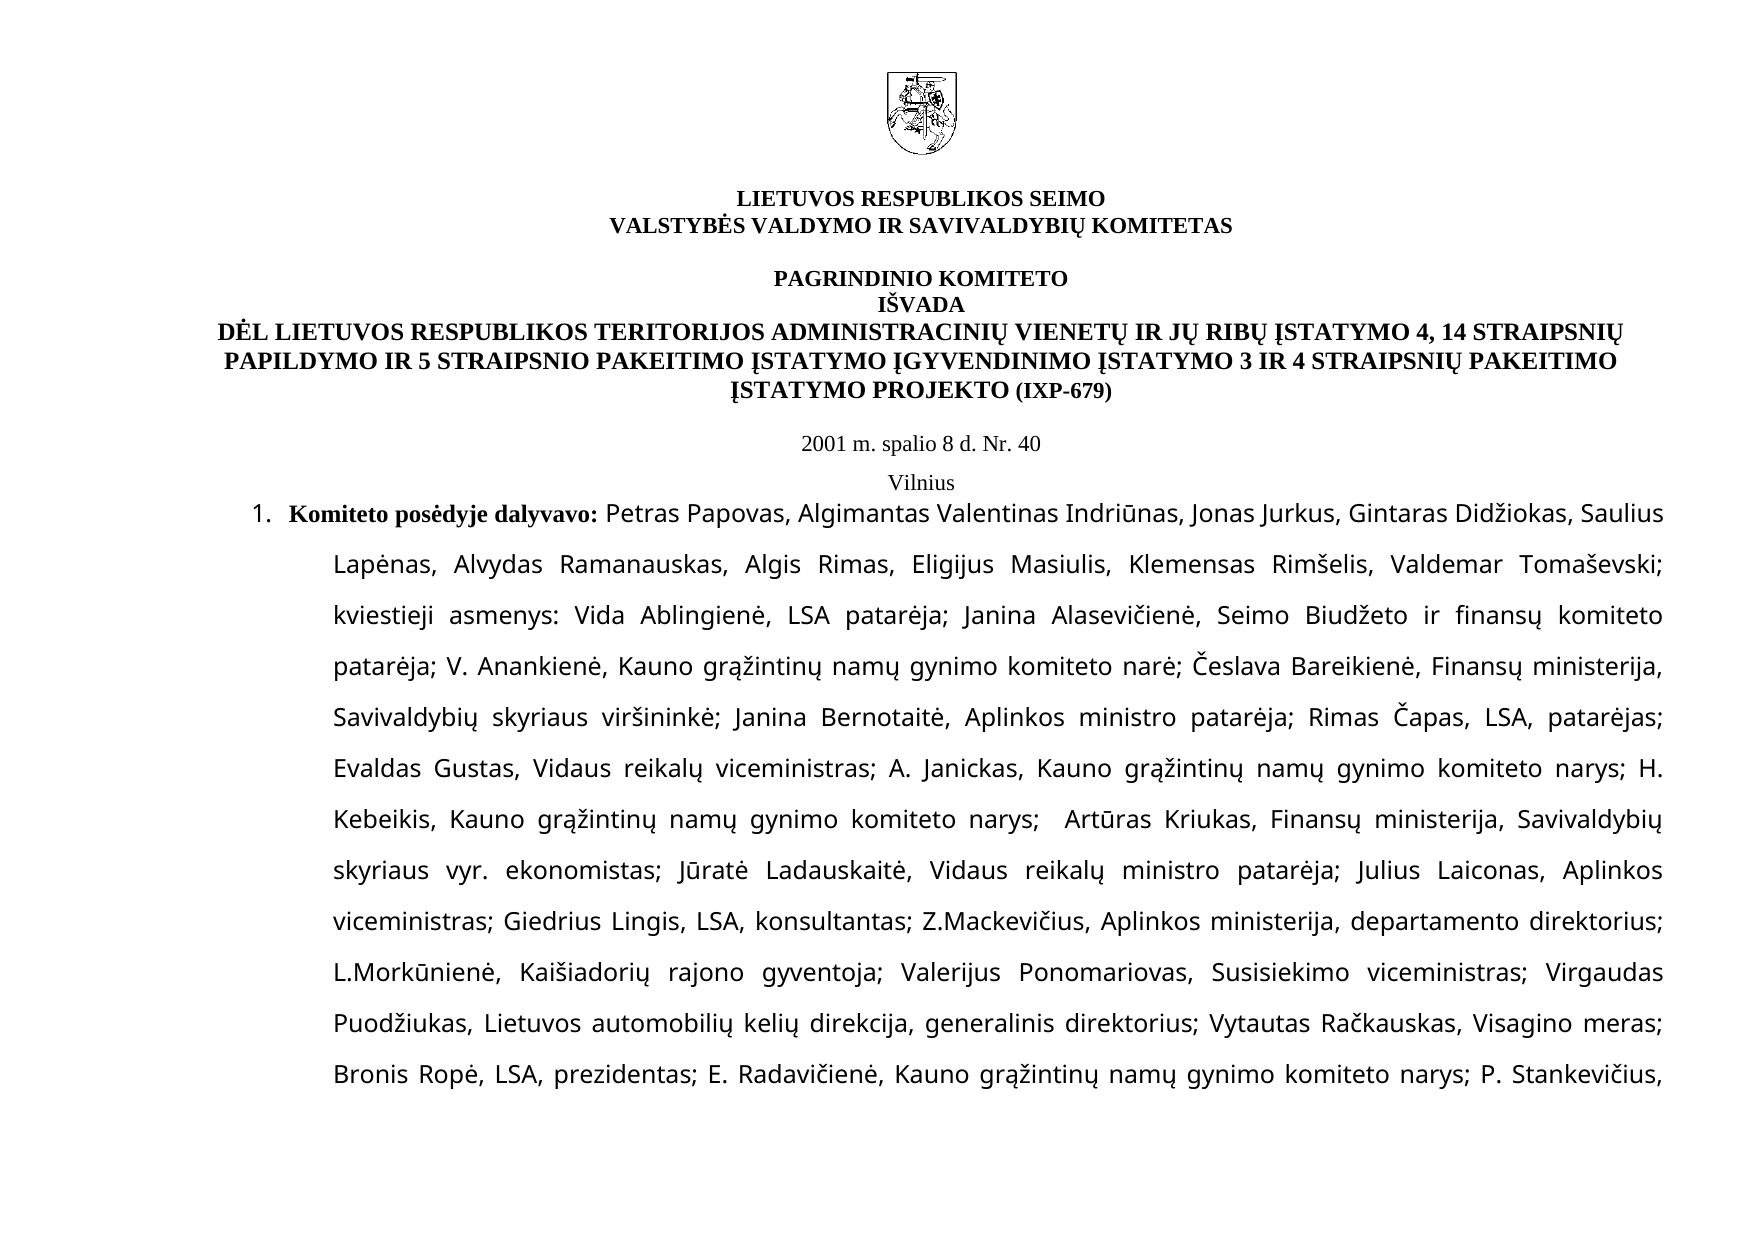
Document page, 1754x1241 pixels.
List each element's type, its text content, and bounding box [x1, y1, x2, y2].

text DĖL LIETUVOS RESPUBLIKOS TERITORIJOS ADMINISTRACINIŲ VIENETŲ IR JŲ RIBŲ ĮSTATYMO 4, 14 STRAIPSNIŲ PAPILDYMO IR 5 STRAIPSNIO PAKEITIMO ĮSTATYMO ĮGYVENDINIMO ĮSTATYMO 3 IR 4 STRAIPSNIŲ PAKEITIMO ĮSTATYMO PROJEKTO (IXP-679) [177, 317, 1665, 403]
text LIETUVOS RESPUBLIKOS SEIMO [177, 186, 1665, 212]
text VALSTYBĖS VALDYMO IR SAVIVALDYBIŲ KOMITETAS [177, 212, 1665, 238]
list Komiteto posėdyje dalyvavo: Petras Papovas, Algimantas Valentinas Indriūnas, Jonas Jurkus, Gintaras Didžiokas, Saulius Lapėnas, Alvydas Ramanauskas, Algis Rimas, Eligijus Masiulis, Klemensas Rimšelis, Valdemar Tomaševski; kviestieji asmenys: Vida Ablingienė, LSA patarėja; Janina Alasevičienė, Seimo Biudžeto ir finansų komiteto patarėja; V. Anankienė, Kauno grąžintinų namų gynimo komiteto narė; Česlava Bareikienė, Finansų ministerija, Savivaldybių skyriaus viršininkė; Janina Bernotaitė, Aplinkos ministro patarėja; Rimas Čapas, LSA, patarėjas; Evaldas Gustas, Vidaus reikalų viceministras; A. Janickas, Kauno grąžintinų namų gynimo komiteto narys; H. Kebeikis, Kauno grąžintinų namų gynimo komiteto narys; Artūras Kriukas, Finansų ministerija, Savivaldybių skyriaus vyr. ekonomistas; Jūratė Ladauskaitė, Vidaus reikalų ministro patarėja; Julius Laiconas, Aplinkos viceministras; Giedrius Lingis, LSA, konsultantas; Z.Mackevičius, Aplinkos ministerija, departamento direktorius; L.Morkūnienė, Kaišiadorių rajono gyventoja; Valerijus Ponomariovas, Susisiekimo viceministras; Virgaudas Puodžiukas, Lietuvos automobilių kelių direkcija, generalinis direktorius; Vytautas Račkauskas, Visagino meras; Bronis Ropė, LSA, prezidentas; E. Radavičienė, Kauno grąžintinų namų gynimo komiteto narys; P. Stankevičius, [251, 496, 1665, 1091]
subtitle IŠVADA [177, 291, 1665, 317]
subtitle PAGRINDINIO KOMITETO [177, 264, 1665, 291]
text Vilnius [177, 469, 1665, 496]
text 2001 m. spalio 8 d. Nr. 40 [177, 430, 1665, 456]
